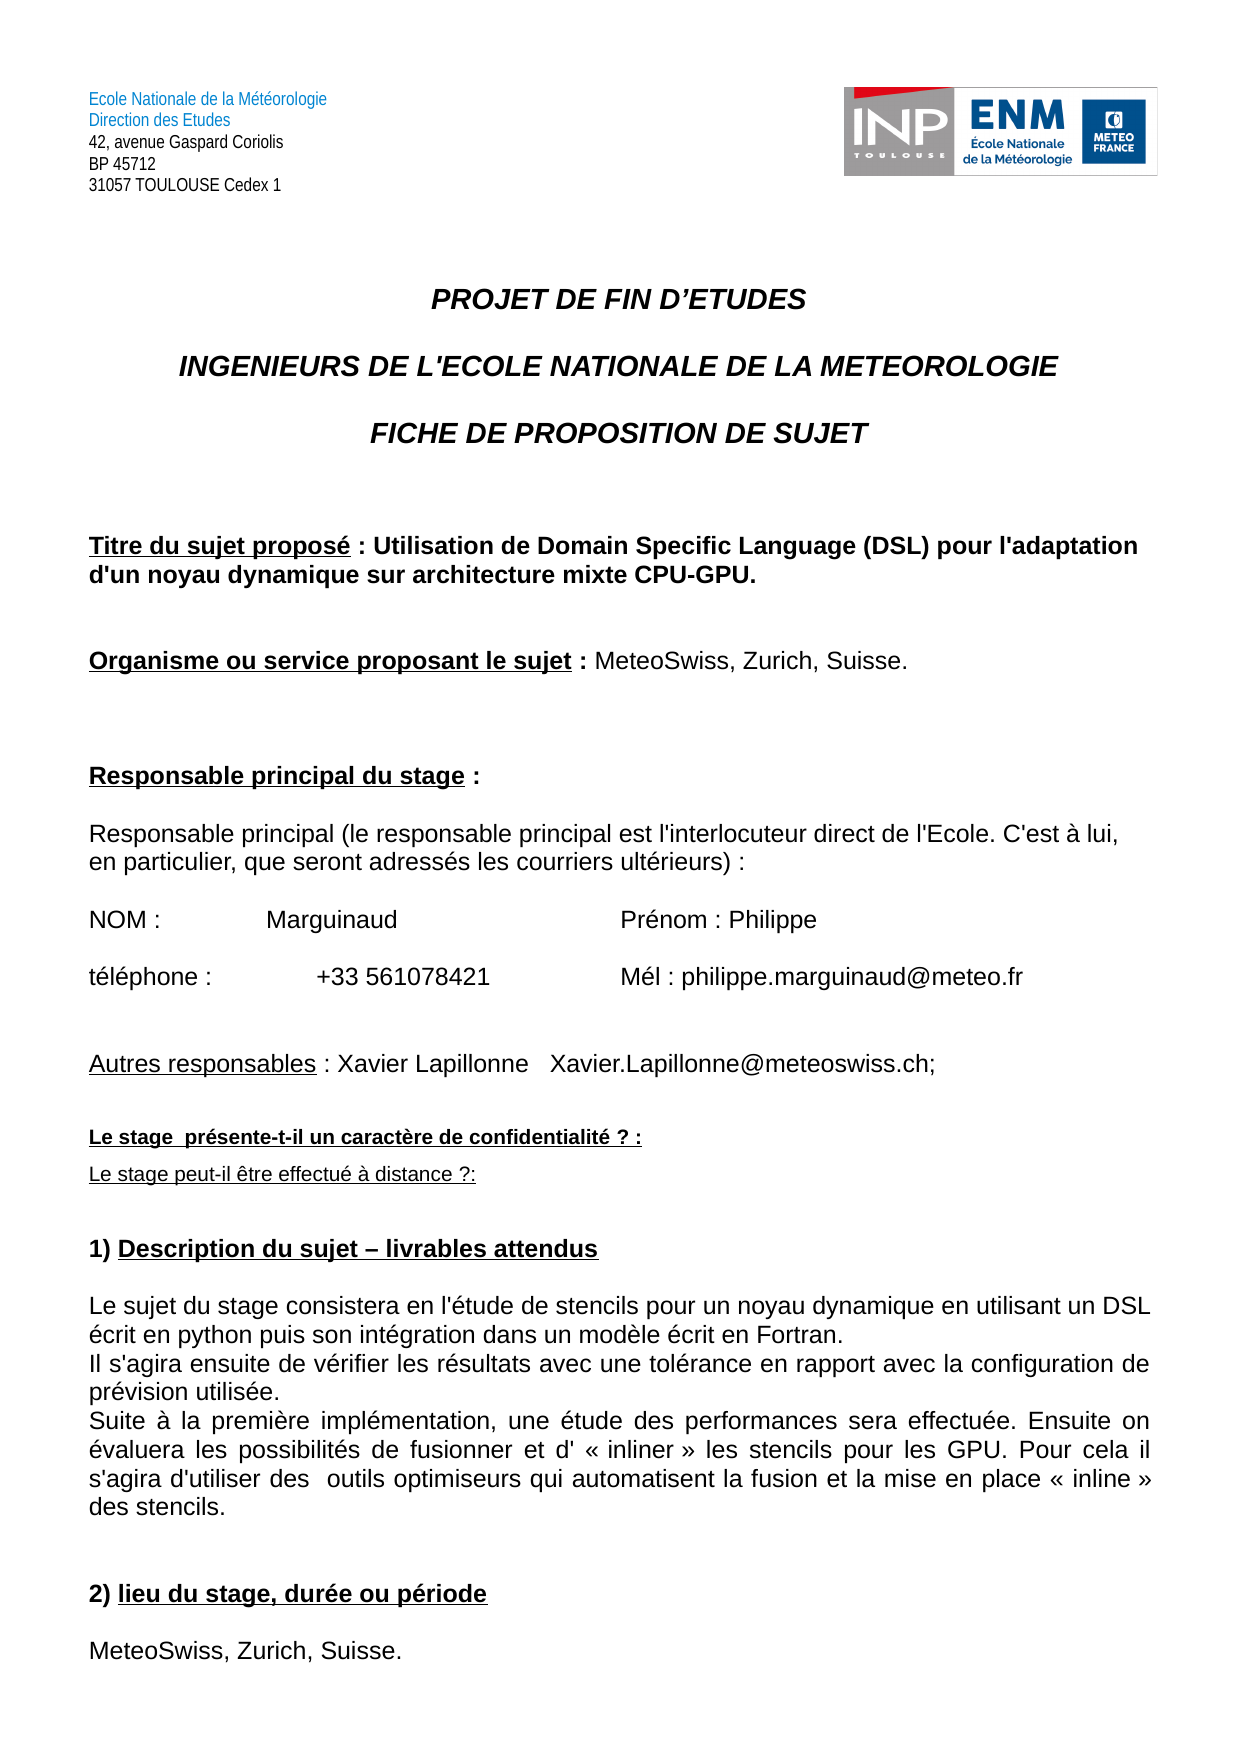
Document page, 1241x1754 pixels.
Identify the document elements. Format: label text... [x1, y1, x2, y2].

text NOM : Marguinaud Prénom : Philippe [88, 905, 1152, 933]
text Autres responsables : Xavier Lapillonne Xavier.Lapillonne@meteoswiss.ch; [88, 1048, 1152, 1077]
text Responsable principal (le responsable principal est l'interlocuteur direct de l'Ecole. C'est à lui, en particulier, que seront adressés les courriers ultérieurs) : [88, 818, 1152, 876]
text Titre du sujet proposé : Utilisation de Domain Specific Language (DSL) pour l'adaptation d'un noyau dynamique sur architecture mixte CPU-GPU. [88, 531, 1152, 588]
text Le stage présente-t-il un caractère de confidentialité ? : [88, 1125, 1152, 1149]
text MeteoSwiss, Zurich, Suisse. [88, 1636, 1152, 1665]
text Responsable principal du stage : [88, 761, 1152, 790]
text Le stage peut-il être effectué à distance ?: [88, 1162, 1152, 1186]
text 1) Description du sujet – livrables attendus [88, 1233, 1152, 1262]
text 31057 TOULOUSE Cedex 1 [88, 174, 1152, 196]
text Organisme ou service proposant le sujet : MeteoSwiss, Zurich, Suisse. [88, 646, 1152, 675]
text BP 45712 [88, 152, 844, 174]
text Suite à la première implémentation, une étude des performances sera effectuée. Ensuite on évaluera les possibilités de fusionner et d' « inliner » les stencils pour les GPU. Pour cela il s'agira d'utiliser des outils optimiseurs qui automatisent la fusion et la mise en place « inline » des stencils. [88, 1406, 1152, 1521]
text PROJET DE FIN D’ETUDES INGENIEURS DE L'ECOLE NATIONALE DE LA METEOROLOGIE [88, 282, 1152, 382]
text Ecole Nationale de la Météorologie [88, 88, 844, 109]
text FICHE DE PROPOSITION DE SUJET [88, 416, 1152, 449]
text 2) lieu du stage, durée ou période [88, 1578, 1152, 1607]
picture [844, 87, 1158, 176]
text Direction des Etudes [88, 109, 844, 131]
text téléphone : +33 561078421 Mél : philippe.marguinaud@meteo.fr [88, 962, 1152, 991]
text Il s'agira ensuite de vérifier les résultats avec une tolérance en rapport avec la configuration de prévision utilisée. [88, 1348, 1152, 1406]
text 42, avenue Gaspard Coriolis [88, 131, 844, 152]
text Le sujet du stage consistera en l'étude de stencils pour un noyau dynamique en utilisant un DSL écrit en python puis son intégration dans un modèle écrit en Fortran. [88, 1291, 1152, 1348]
